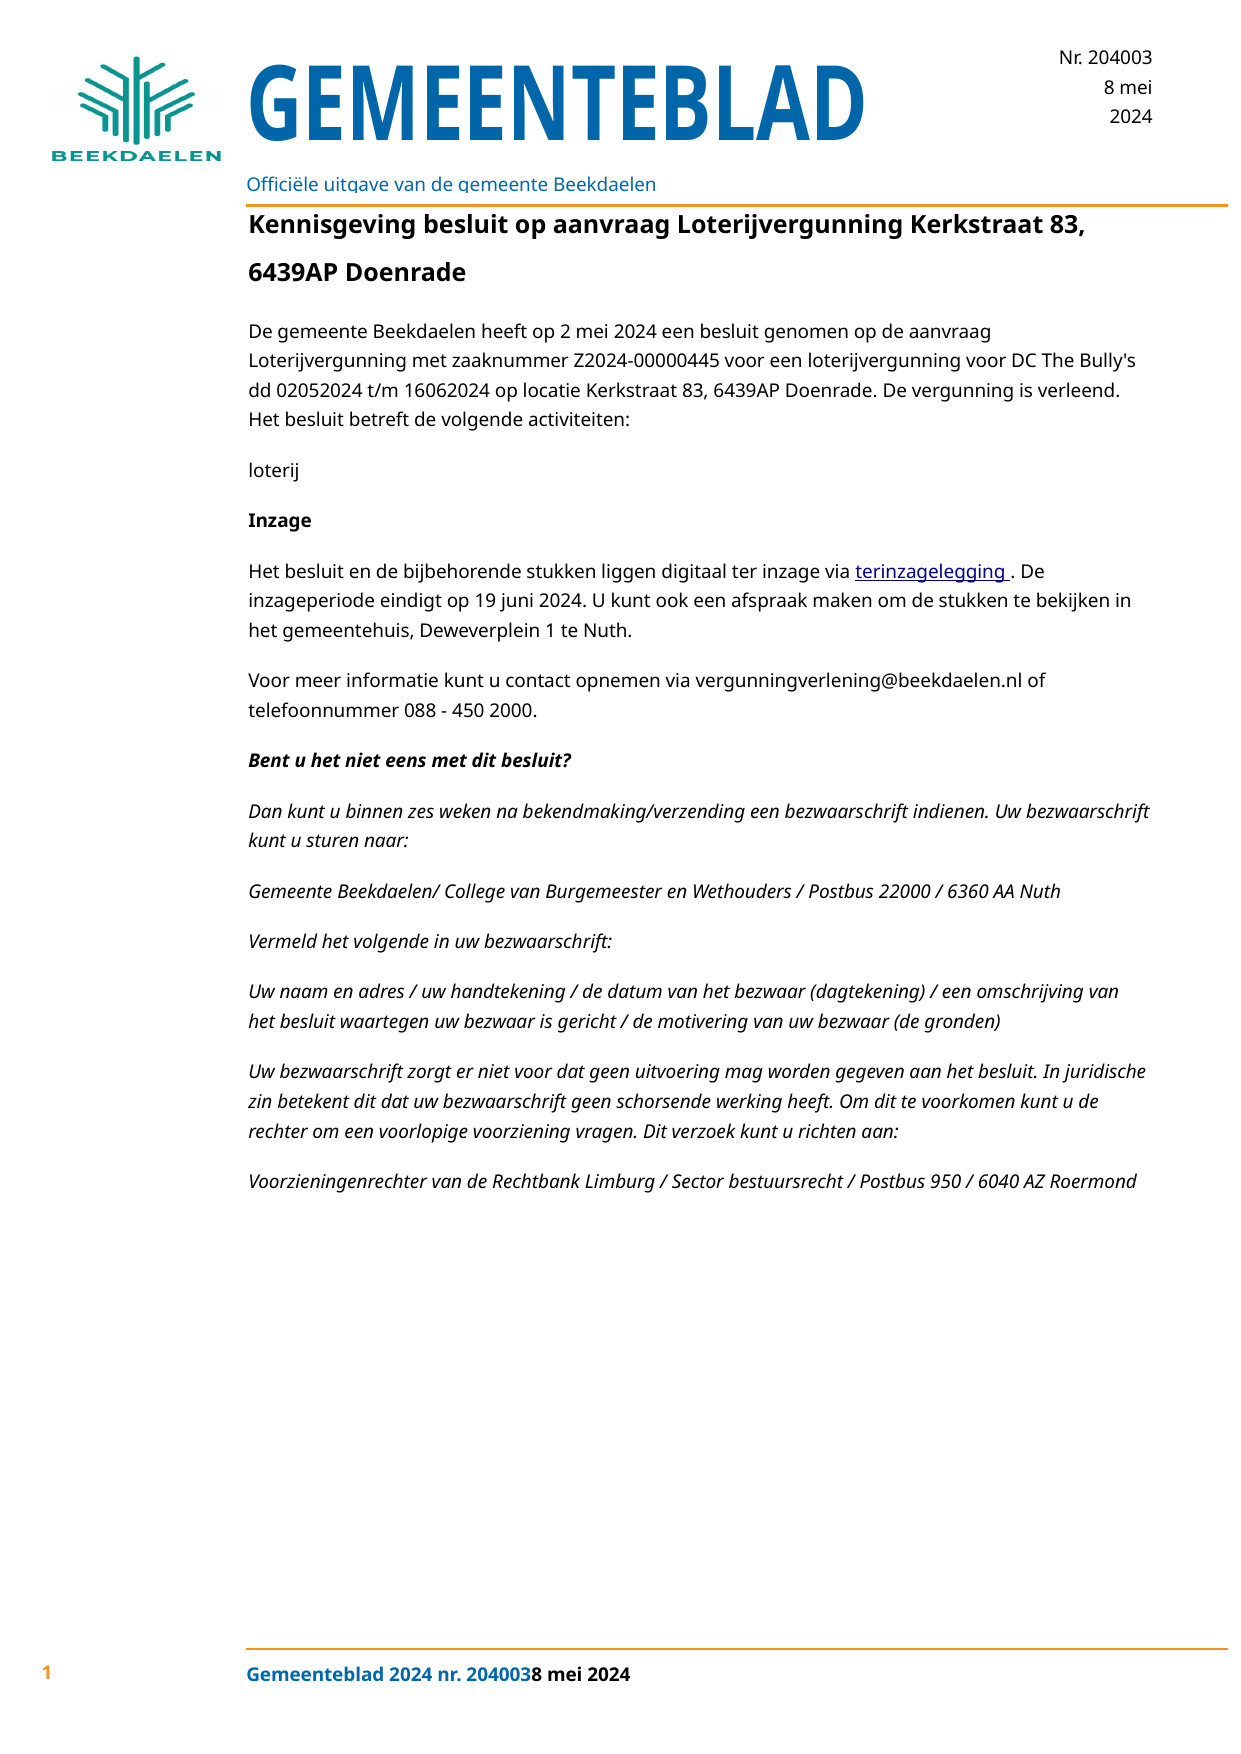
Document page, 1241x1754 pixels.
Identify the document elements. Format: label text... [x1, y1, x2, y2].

text Inzage [248, 507, 1152, 533]
text Bent u het niet eens met dit besluit? [248, 747, 1152, 773]
text Voor meer informatie kunt u contact opnemen via vergunningverlening@beekdaelen.nl of telefoonnummer 088 - 450 2000. [248, 667, 1152, 723]
text Uw naam en adres / uw handtekening / de datum van het bezwaar (dagtekening) / een omschrijving van het besluit waartegen uw bezwaar is gericht / de motivering van uw bezwaar (de gronden) [248, 979, 1152, 1034]
text De gemeente Beekdaelen heeft op 2 mei 2024 een besluit genomen op de aanvraag Loterijvergunning met zaaknummer Z2024-00000445 voor een loterijvergunning voor DC The Bully's dd 02052024 t/m 16062024 op locatie Kerkstraat 83, 6439AP Doenrade. De vergunning is verleend. Het besluit betreft de volgende activiteiten: [248, 318, 1152, 432]
text Uw bezwaarschrift zorgt er niet voor dat geen uitvoering mag worden gegeven aan het besluit. In juridische zin betekent dit dat uw bezwaarschrift geen schorsende werking heeft. Om dit te voorkomen kunt u de rechter om een voorlopige voorziening vragen. Dit verzoek kunt u richten aan: [248, 1059, 1152, 1144]
text loterij [248, 457, 1152, 483]
text Gemeente Beekdaelen/ College van Burgemeester en Wethouders / Postbus 22000 / 6360 AA Nuth [248, 878, 1152, 904]
text Voorzieningenrechter van de Rechtbank Limburg / Sector bestuursrecht / Postbus 950 / 6040 AZ Roermond [248, 1168, 1152, 1194]
text Vermeld het volgende in uw bezwaarschrift: [248, 928, 1152, 954]
text Dan kunt u binnen zes weken na bekendmaking/verzending een bezwaarschrift indienen. Uw bezwaarschrift kunt u sturen naar: [248, 798, 1152, 853]
text Kennisgeving besluit op aanvraag Loterijvergunning Kerkstraat 83, 6439AP Doenrade [248, 207, 1152, 288]
text Het besluit en de bijbehorende stukken liggen digitaal ter inzage via terinzagelegging . De inzageperiode eindigt op 19 juni 2024. U kunt ook een afspraak maken om de stukken te bekijken in het gemeentehuis, Deweverplein 1 te Nuth. [248, 558, 1152, 643]
picture [41, 47, 231, 172]
